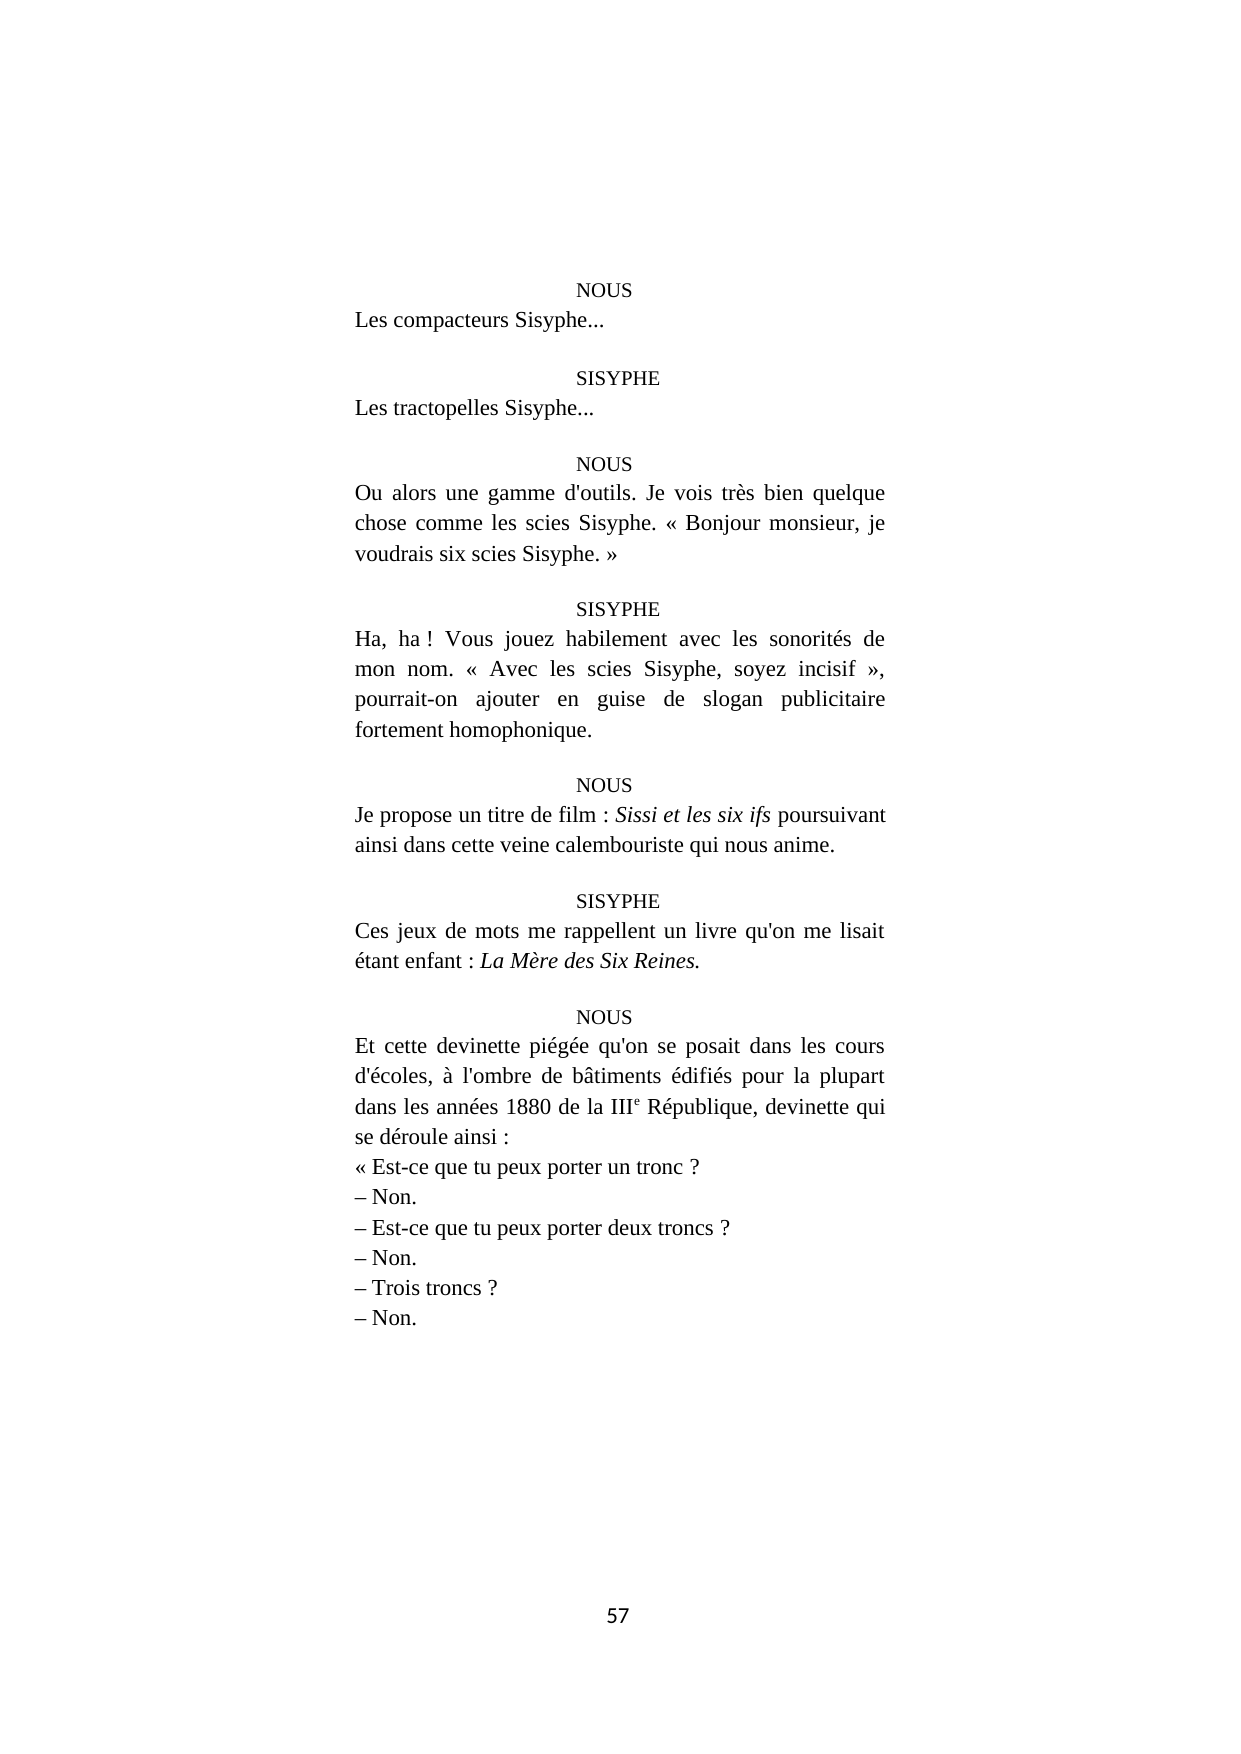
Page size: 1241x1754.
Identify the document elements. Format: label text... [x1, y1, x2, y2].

text « Est-ce que tu peux porter un tronc ? [354, 1153, 886, 1179]
text NOUS [354, 278, 886, 302]
text Les tractopelles Sisyphe... [354, 394, 886, 420]
text Et cette devinette piégée qu'on se posait dans les cours d'écoles, à l'ombre de bâtiments édifiés pour la plupart dans les années 1880 de la IIIe République, devinette qui se déroule ainsi : [354, 1032, 886, 1149]
text SISYPHE [354, 366, 886, 390]
text – Non. [354, 1304, 886, 1331]
text – Est-ce que tu peux porter deux troncs ? [354, 1213, 886, 1240]
text – Non. [354, 1183, 886, 1210]
text NOUS [354, 1005, 886, 1029]
text Ces jeux de mots me rappellent un livre qu'on me lisait étant enfant : La Mère des Six Reines. [354, 917, 886, 973]
text Les compacteurs Sisyphe... [354, 306, 886, 332]
text NOUS [354, 773, 886, 797]
text SISYPHE [354, 597, 886, 621]
text NOUS [354, 452, 886, 476]
text SISYPHE [354, 861, 886, 913]
text Ha, ha ! Vous jouez habilement avec les sonorités de mon nom. « Avec les scies Sisyphe, soyez incisif », pourrait-on ajouter en guise de slogan publicitaire fortement homophonique. [354, 625, 886, 742]
text Ou alors une gamme d'outils. Je vois très bien quelque chose comme les scies Sisyphe. « Bonjour monsieur, je voudrais six scies Sisyphe. » [354, 479, 886, 566]
text – Non. [354, 1244, 886, 1270]
text Je propose un titre de film : Sissi et les six ifs poursuivant ainsi dans cette veine calembouriste qui nous anime. [354, 801, 886, 858]
text – Trois troncs ? [354, 1274, 886, 1300]
